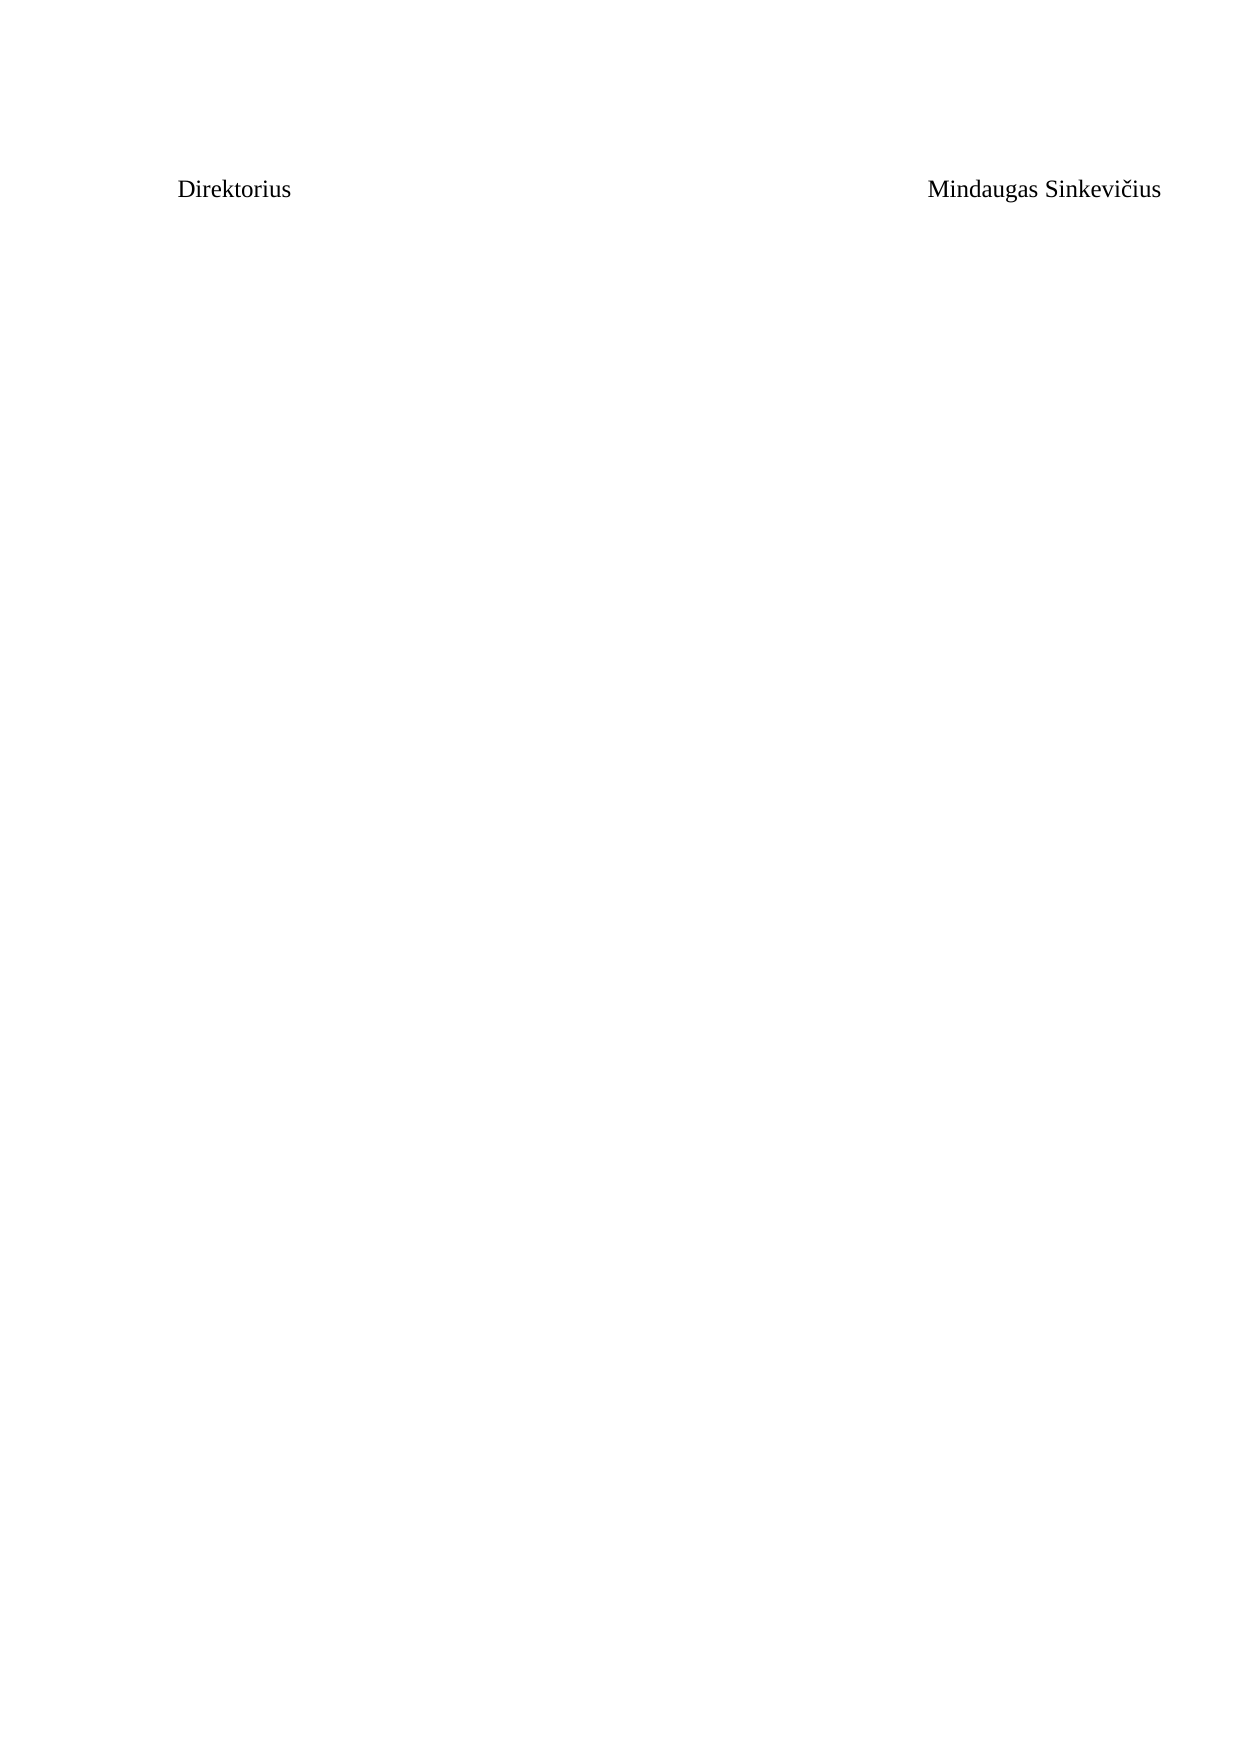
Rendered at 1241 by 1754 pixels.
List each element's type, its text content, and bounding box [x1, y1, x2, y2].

text Direktorius Mindaugas Sinkevičius [177, 174, 1181, 203]
